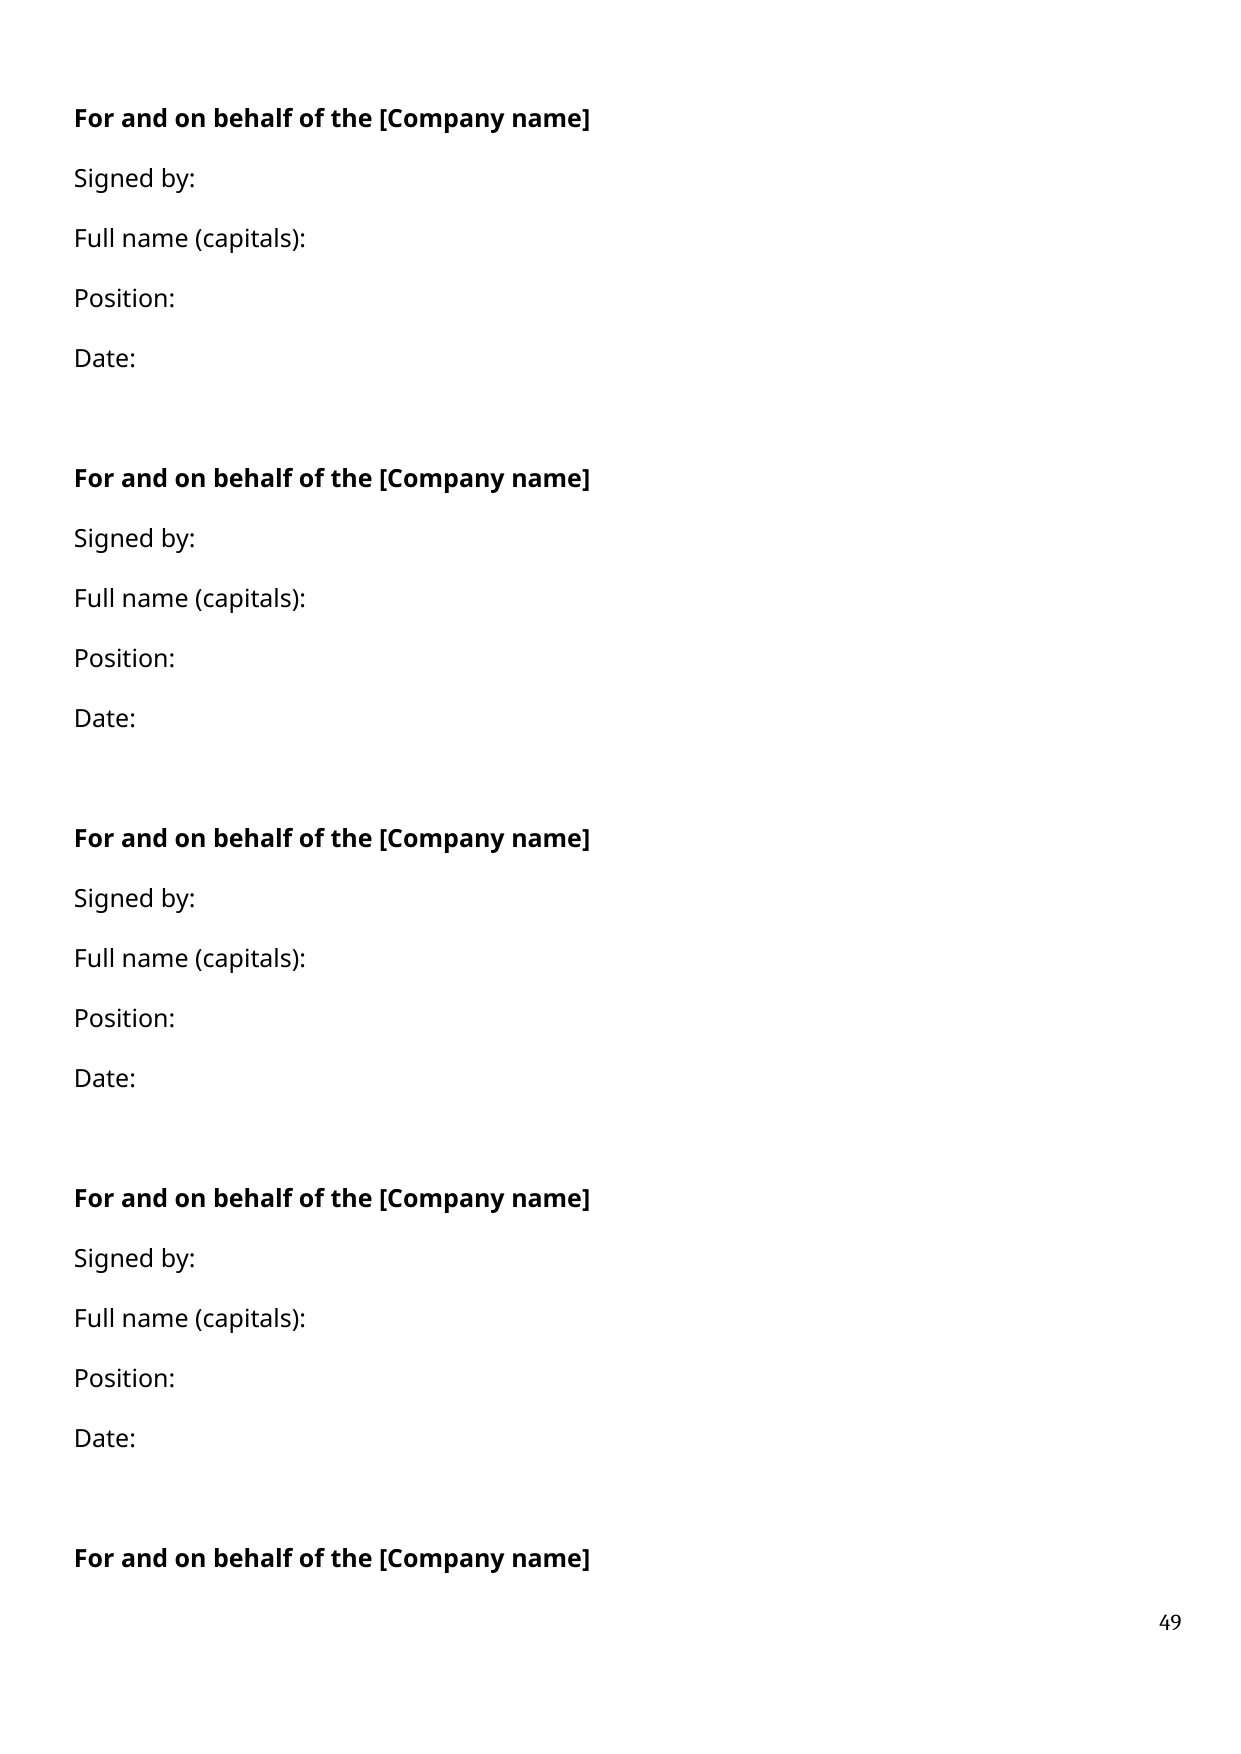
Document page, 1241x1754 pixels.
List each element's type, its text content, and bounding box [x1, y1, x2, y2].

text Signed by: [74, 520, 1181, 554]
text Signed by: [74, 880, 1181, 914]
text Date: [74, 1060, 1181, 1094]
text Position: [74, 1000, 1181, 1034]
text For and on behalf of the [Company name] [74, 100, 1181, 134]
text Position: [74, 1360, 1181, 1394]
text Full name (capitals): [74, 940, 1181, 974]
text Signed by: [74, 1240, 1181, 1274]
text For and on behalf of the [Company name] [74, 1540, 1181, 1574]
text Position: [74, 280, 1181, 314]
text Signed by: [74, 160, 1181, 194]
text Full name (capitals): [74, 220, 1181, 254]
text For and on behalf of the [Company name] [74, 1180, 1181, 1214]
text Date: [74, 700, 1181, 734]
text For and on behalf of the [Company name] [74, 460, 1181, 494]
text Date: [74, 1420, 1181, 1454]
text Position: [74, 640, 1181, 674]
text Full name (capitals): [74, 1300, 1181, 1334]
text Full name (capitals): [74, 580, 1181, 614]
text For and on behalf of the [Company name] [74, 820, 1181, 854]
text Date: [74, 340, 1181, 374]
